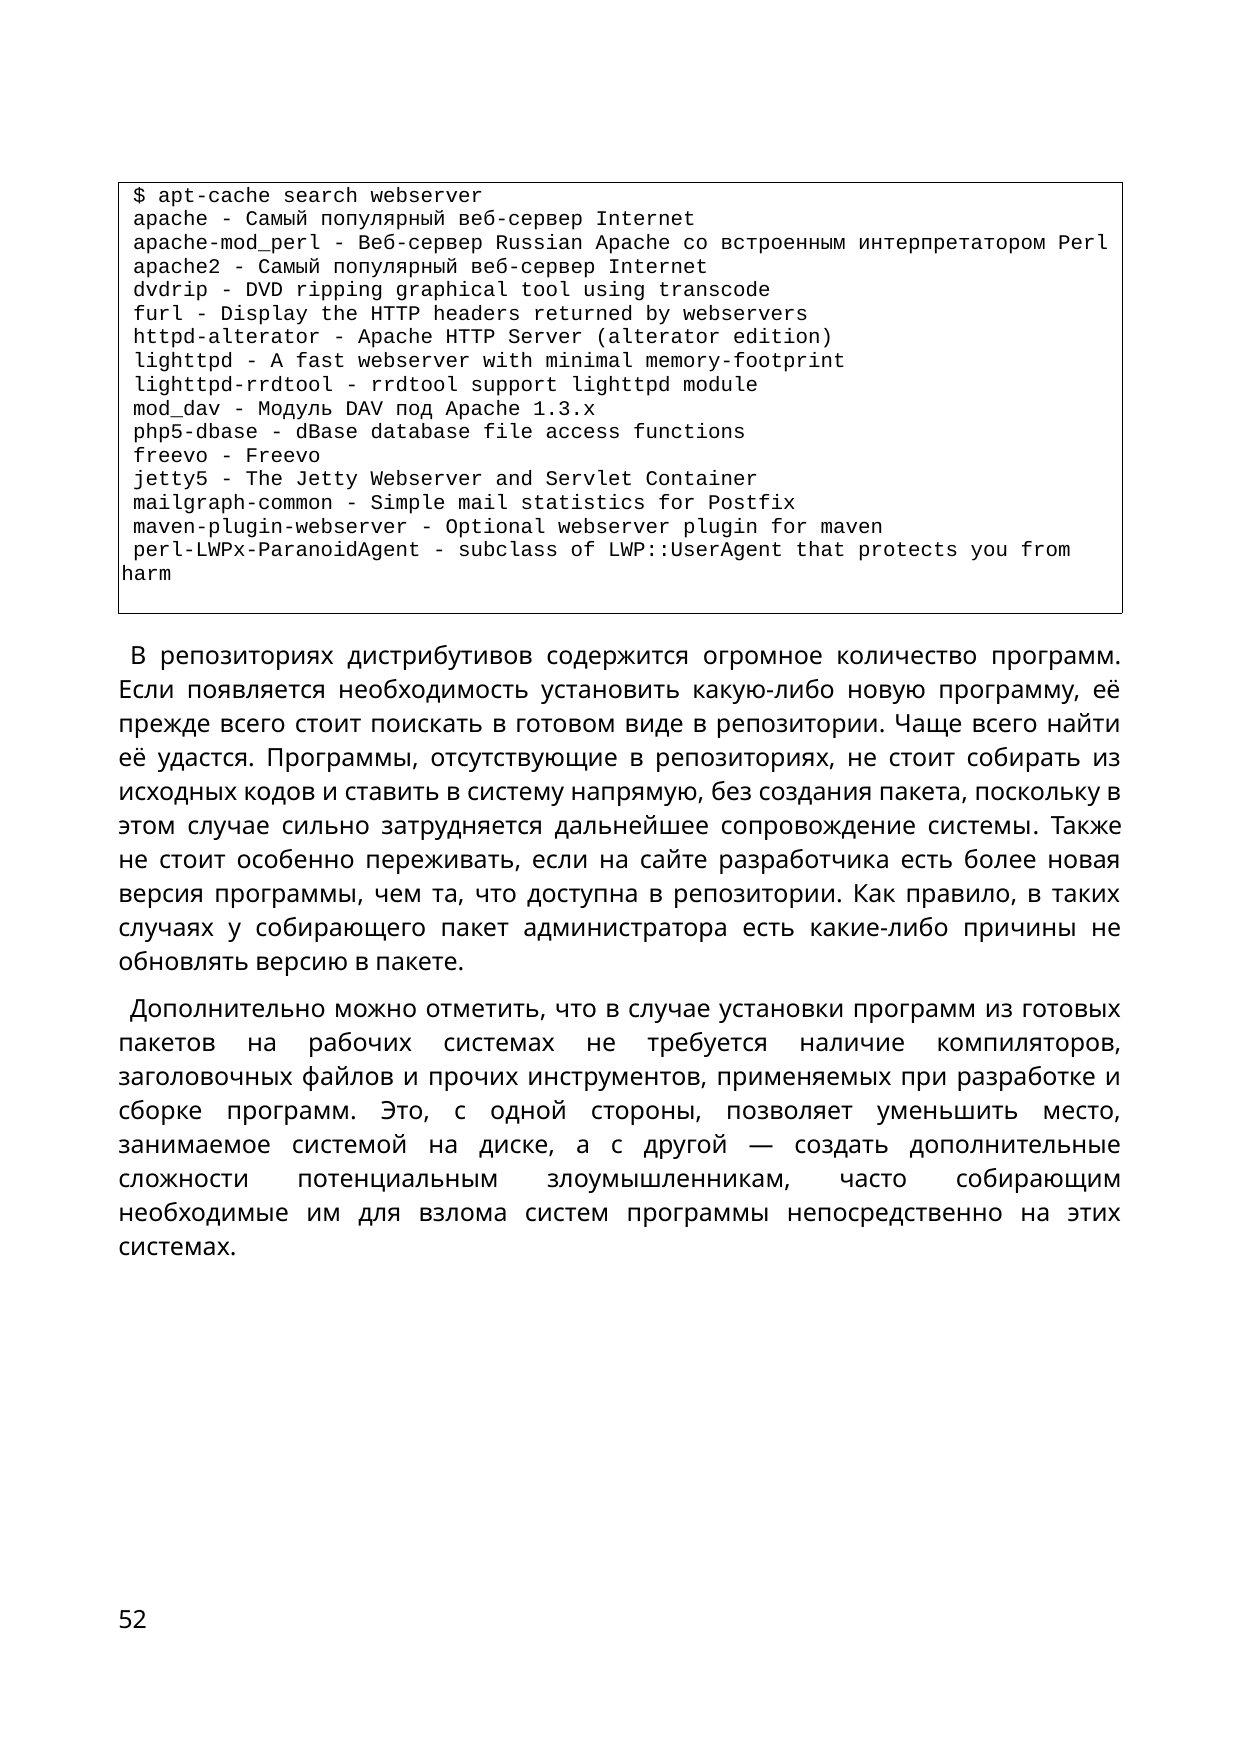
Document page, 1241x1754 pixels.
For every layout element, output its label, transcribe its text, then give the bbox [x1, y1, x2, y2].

text В репозиториях дистрибутивов содержится огромное количество программ. Если появляется необходимость установить какую-либо новую программу, её прежде всего стоит поискать в готовом виде в репозитории. Чаще всего найти её удастся. Программы, отсутствующие в репозиториях, не стоит собирать из исходных кодов и ставить в систему напрямую, без создания пакета, поскольку в этом случае сильно затрудняется дальнейшее сопровождение системы. Также не стоит особенно переживать, если на сайте разработчика есть более новая версия программы, чем та, что доступна в репозитории. Как правило, в таких случаях у собирающего пакет администратора есть какие-либо причины не обновлять версию в пакете. [118, 637, 1122, 978]
text mailgraph-common - Simple mail statistics for Postfix [119, 489, 1122, 513]
text lighttpd - A fast webserver with minimal memory-footprint [119, 347, 1122, 371]
text apache - Самый популярный веб-сервер Internet [119, 205, 1122, 229]
text httpd-alterator - Apache HTTP Server (alterator edition) [119, 323, 1122, 347]
text apache2 - Самый популярный веб-сервер Internet [119, 253, 1122, 276]
text Дополнительно можно отметить, что в случае установки программ из готовых пакетов на рабочих системах не требуется наличие компиляторов, заголовочных файлов и прочих инструментов, применяемых при разработке и сборке программ. Это, с одной стороны, позволяет уменьшить место, занимаемое системой на диске, а с другой — создать дополнительные сложности потенциальным злоумышленникам, часто собирающим необходимые им для взлома систем программы непосредственно на этих системах. [118, 991, 1122, 1263]
text dvdrip - DVD ripping graphical tool using transcode [119, 276, 1122, 300]
text jetty5 - The Jetty Webserver and Servlet Container [119, 465, 1122, 489]
text lighttpd-rrdtool - rrdtool support lighttpd module [119, 371, 1122, 394]
text mod_dav - Модуль DAV под Apache 1.3.x [119, 394, 1122, 418]
text freevo - Freevo [119, 442, 1122, 465]
text apache-mod_perl - Веб-сервер Russian Apache со встроенным интерпретатором Perl [119, 229, 1122, 253]
text perl-LWPx-ParanoidAgent - subclass of LWP::UserAgent that protects you from harm [119, 536, 1122, 587]
text maven-plugin-webserver - Optional webserver plugin for maven [119, 513, 1122, 536]
text $ apt-cache search webserver [119, 183, 1122, 205]
text furl - Display the HTTP headers returned by webservers [119, 300, 1122, 323]
text php5-dbase - dBase database file access functions [119, 418, 1122, 442]
